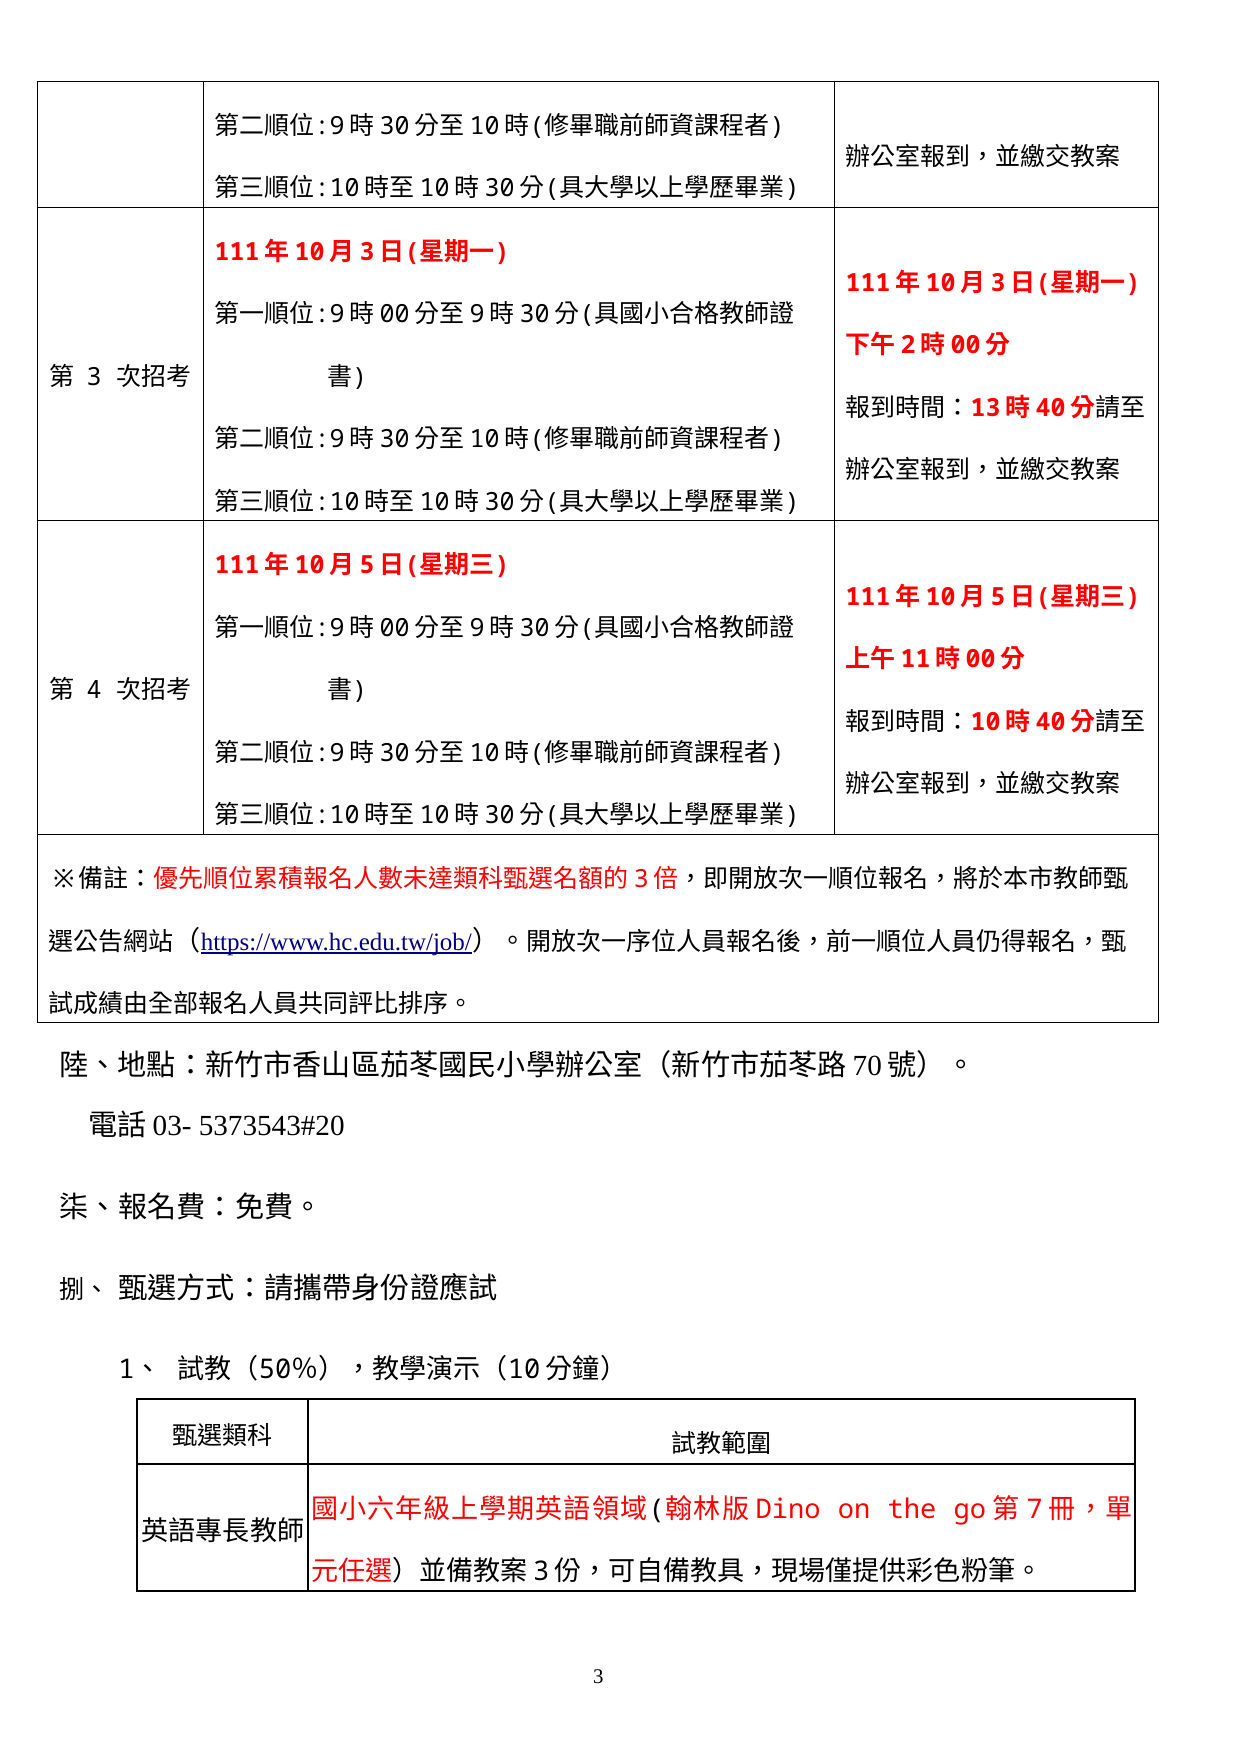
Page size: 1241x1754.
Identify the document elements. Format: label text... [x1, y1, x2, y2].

table_cell ※備註：優先順位累積報名人數未達類科甄選名額的3倍，即開放次一順位報名，將於本市教師甄選公告網站（https://www.hc.edu.tw/job/）。開放次一序位人員報名後，前一順位人員仍得報名，甄試成績由全部報名人員共同評比排序。 [38, 835, 1158, 1022]
text 陸、地點：新竹市香山區茄苳國民小學辦公室（新竹市茄苳路70號）。 [59, 1042, 1137, 1084]
table_header 甄選類科 [138, 1400, 307, 1463]
table_cell 111年10月3日(星期一) 下午2時00分 報到時間：13時40分請至 辦公室報到，並繳交教案 [835, 208, 1158, 520]
table_cell [38, 82, 203, 207]
list 甄選方式：請攜帶身份證應試 [59, 1244, 1137, 1307]
table_cell 辦公室報到，並繳交教案 [835, 82, 1158, 207]
table_cell 111年10月5日(星期三) 上午11時00分 報到時間：10時40分請至 辦公室報到，並繳交教案 [835, 521, 1158, 834]
table_cell 第 4 次招考 [38, 521, 203, 834]
table_cell 第 3 次招考 [38, 208, 203, 520]
table_cell 111年10月5日(星期三) 第一順位:9時00分至9時30分(具國小合格教師證書) 第二順位:9時30分至10時(修畢職前師資課程者) 第三順位:10時至10時30分(具大學以上學歷畢業) [204, 521, 834, 834]
table_cell 英語專長教師 [138, 1465, 307, 1590]
table_cell 第二順位:9時30分至10時(修畢職前師資課程者) 第三順位:10時至10時30分(具大學以上學歷畢業) [204, 82, 834, 207]
list 報名費：免費。 [59, 1163, 1137, 1225]
table_cell 111年10月3日(星期一) 第一順位:9時00分至9時30分(具國小合格教師證書) 第二順位:9時30分至10時(修畢職前師資課程者) 第三順位:10時至10時30分(具大學以上學歷畢業) [204, 208, 834, 520]
text 電話03- 5373543#20 [59, 1102, 1137, 1144]
list 試教（50％），教學演示（10分鐘） [118, 1325, 1137, 1388]
table_cell 國小六年級上學期英語領域(翰林版Dino on the go第7冊，單元任選）並備教案3份，可自備教具，現場僅提供彩色粉筆。 [309, 1465, 1134, 1590]
table_header 試教範圍 [309, 1400, 1134, 1463]
